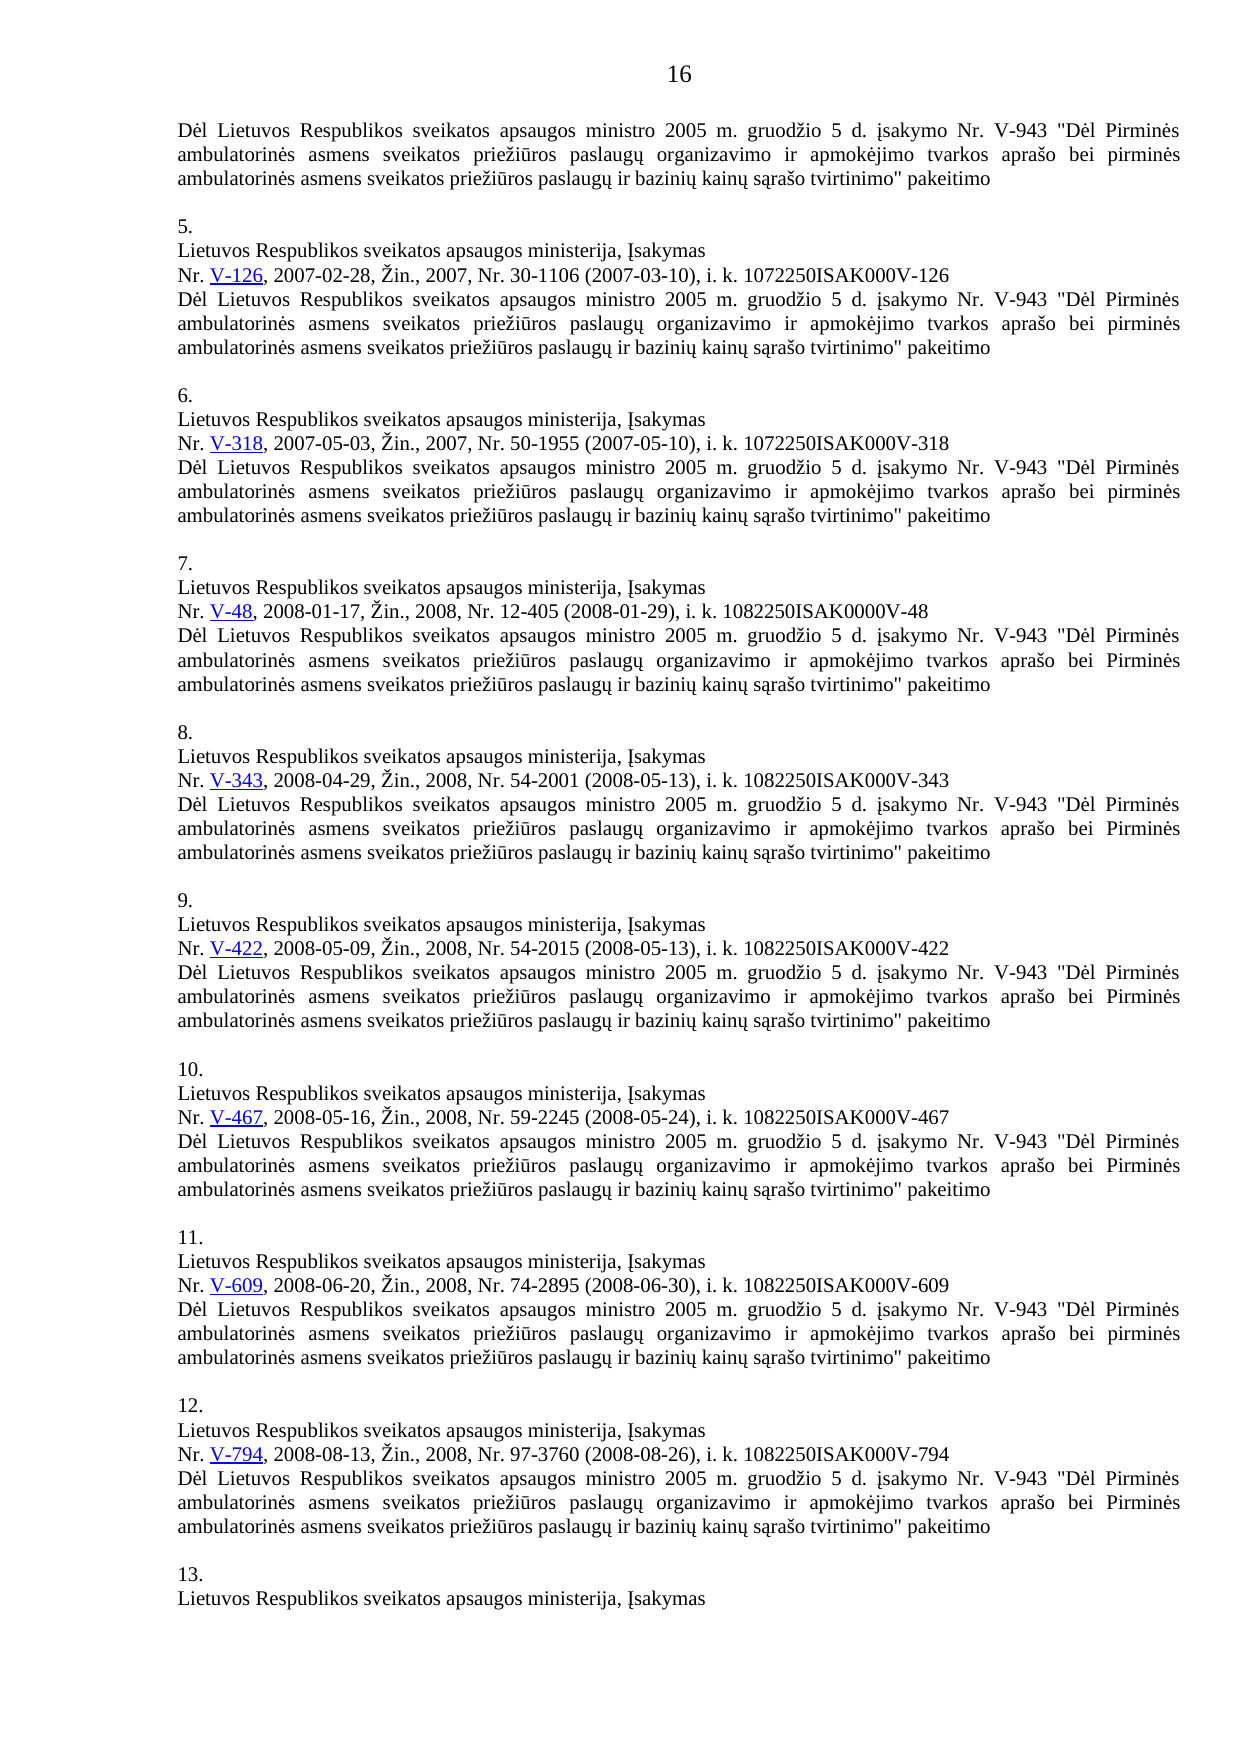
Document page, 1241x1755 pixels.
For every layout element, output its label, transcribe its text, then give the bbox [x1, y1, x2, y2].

text Lietuvos Respublikos sveikatos apsaugos ministerija, Įsakymas [177, 575, 1181, 599]
text Lietuvos Respublikos sveikatos apsaugos ministerija, Įsakymas [177, 912, 1181, 936]
text 9. [177, 888, 1181, 912]
text Nr. V-794, 2008-08-13, Žin., 2008, Nr. 97-3760 (2008-08-26), i. k. 1082250ISAK000V-794 [177, 1442, 1181, 1466]
text Dėl Lietuvos Respublikos sveikatos apsaugos ministro 2005 m. gruodžio 5 d. įsakymo Nr. V-943 "Dėl Pirminės ambulatorinės asmens sveikatos priežiūros paslaugų organizavimo ir apmokėjimo tvarkos aprašo bei pirminės ambulatorinės asmens sveikatos priežiūros paslaugų ir bazinių kainų sąrašo tvirtinimo" pakeitimo [177, 455, 1181, 527]
text Lietuvos Respublikos sveikatos apsaugos ministerija, Įsakymas [177, 407, 1181, 431]
text 5. [177, 214, 1181, 238]
text Nr. V-343, 2008-04-29, Žin., 2008, Nr. 54-2001 (2008-05-13), i. k. 1082250ISAK000V-343 [177, 768, 1181, 792]
text 12. [177, 1393, 1181, 1417]
text Dėl Lietuvos Respublikos sveikatos apsaugos ministro 2005 m. gruodžio 5 d. įsakymo Nr. V-943 "Dėl Pirminės ambulatorinės asmens sveikatos priežiūros paslaugų organizavimo ir apmokėjimo tvarkos aprašo bei Pirminės ambulatorinės asmens sveikatos priežiūros paslaugų ir bazinių kainų sąrašo tvirtinimo" pakeitimo [177, 960, 1181, 1032]
text Lietuvos Respublikos sveikatos apsaugos ministerija, Įsakymas [177, 744, 1181, 768]
text Dėl Lietuvos Respublikos sveikatos apsaugos ministro 2005 m. gruodžio 5 d. įsakymo Nr. V-943 "Dėl Pirminės ambulatorinės asmens sveikatos priežiūros paslaugų organizavimo ir apmokėjimo tvarkos aprašo bei pirminės ambulatorinės asmens sveikatos priežiūros paslaugų ir bazinių kainų sąrašo tvirtinimo" pakeitimo [177, 287, 1181, 359]
text Dėl Lietuvos Respublikos sveikatos apsaugos ministro 2005 m. gruodžio 5 d. įsakymo Nr. V-943 "Dėl Pirminės ambulatorinės asmens sveikatos priežiūros paslaugų organizavimo ir apmokėjimo tvarkos aprašo bei Pirminės ambulatorinės asmens sveikatos priežiūros paslaugų ir bazinių kainų sąrašo tvirtinimo" pakeitimo [177, 623, 1181, 696]
text 11. [177, 1225, 1181, 1249]
text Nr. V-48, 2008-01-17, Žin., 2008, Nr. 12-405 (2008-01-29), i. k. 1082250ISAK0000V-48 [177, 599, 1181, 623]
text Nr. V-422, 2008-05-09, Žin., 2008, Nr. 54-2015 (2008-05-13), i. k. 1082250ISAK000V-422 [177, 936, 1181, 960]
text Lietuvos Respublikos sveikatos apsaugos ministerija, Įsakymas [177, 1586, 1181, 1610]
text 8. [177, 720, 1181, 744]
text Lietuvos Respublikos sveikatos apsaugos ministerija, Įsakymas [177, 1417, 1181, 1442]
text Nr. V-318, 2007-05-03, Žin., 2007, Nr. 50-1955 (2007-05-10), i. k. 1072250ISAK000V-318 [177, 431, 1181, 455]
text 10. [177, 1057, 1181, 1081]
text Nr. V-609, 2008-06-20, Žin., 2008, Nr. 74-2895 (2008-06-30), i. k. 1082250ISAK000V-609 [177, 1273, 1181, 1297]
text Lietuvos Respublikos sveikatos apsaugos ministerija, Įsakymas [177, 1249, 1181, 1273]
text Nr. V-126, 2007-02-28, Žin., 2007, Nr. 30-1106 (2007-03-10), i. k. 1072250ISAK000V-126 [177, 262, 1181, 287]
text 6. [177, 383, 1181, 407]
text Lietuvos Respublikos sveikatos apsaugos ministerija, Įsakymas [177, 1081, 1181, 1105]
text Dėl Lietuvos Respublikos sveikatos apsaugos ministro 2005 m. gruodžio 5 d. įsakymo Nr. V-943 "Dėl Pirminės ambulatorinės asmens sveikatos priežiūros paslaugų organizavimo ir apmokėjimo tvarkos aprašo bei Pirminės ambulatorinės asmens sveikatos priežiūros paslaugų ir bazinių kainų sąrašo tvirtinimo" pakeitimo [177, 1129, 1181, 1201]
text Nr. V-467, 2008-05-16, Žin., 2008, Nr. 59-2245 (2008-05-24), i. k. 1082250ISAK000V-467 [177, 1105, 1181, 1129]
text Dėl Lietuvos Respublikos sveikatos apsaugos ministro 2005 m. gruodžio 5 d. įsakymo Nr. V-943 "Dėl Pirminės ambulatorinės asmens sveikatos priežiūros paslaugų organizavimo ir apmokėjimo tvarkos aprašo bei Pirminės ambulatorinės asmens sveikatos priežiūros paslaugų ir bazinių kainų sąrašo tvirtinimo" pakeitimo [177, 792, 1181, 864]
text 7. [177, 551, 1181, 575]
text Dėl Lietuvos Respublikos sveikatos apsaugos ministro 2005 m. gruodžio 5 d. įsakymo Nr. V-943 "Dėl Pirminės ambulatorinės asmens sveikatos priežiūros paslaugų organizavimo ir apmokėjimo tvarkos aprašo bei Pirminės ambulatorinės asmens sveikatos priežiūros paslaugų ir bazinių kainų sąrašo tvirtinimo" pakeitimo [177, 1466, 1181, 1538]
text 13. [177, 1562, 1181, 1586]
text Dėl Lietuvos Respublikos sveikatos apsaugos ministro 2005 m. gruodžio 5 d. įsakymo Nr. V-943 "Dėl Pirminės ambulatorinės asmens sveikatos priežiūros paslaugų organizavimo ir apmokėjimo tvarkos aprašo bei pirminės ambulatorinės asmens sveikatos priežiūros paslaugų ir bazinių kainų sąrašo tvirtinimo" pakeitimo [177, 118, 1181, 190]
text Dėl Lietuvos Respublikos sveikatos apsaugos ministro 2005 m. gruodžio 5 d. įsakymo Nr. V-943 "Dėl Pirminės ambulatorinės asmens sveikatos priežiūros paslaugų organizavimo ir apmokėjimo tvarkos aprašo bei pirminės ambulatorinės asmens sveikatos priežiūros paslaugų ir bazinių kainų sąrašo tvirtinimo" pakeitimo [177, 1297, 1181, 1369]
text Lietuvos Respublikos sveikatos apsaugos ministerija, Įsakymas [177, 238, 1181, 262]
